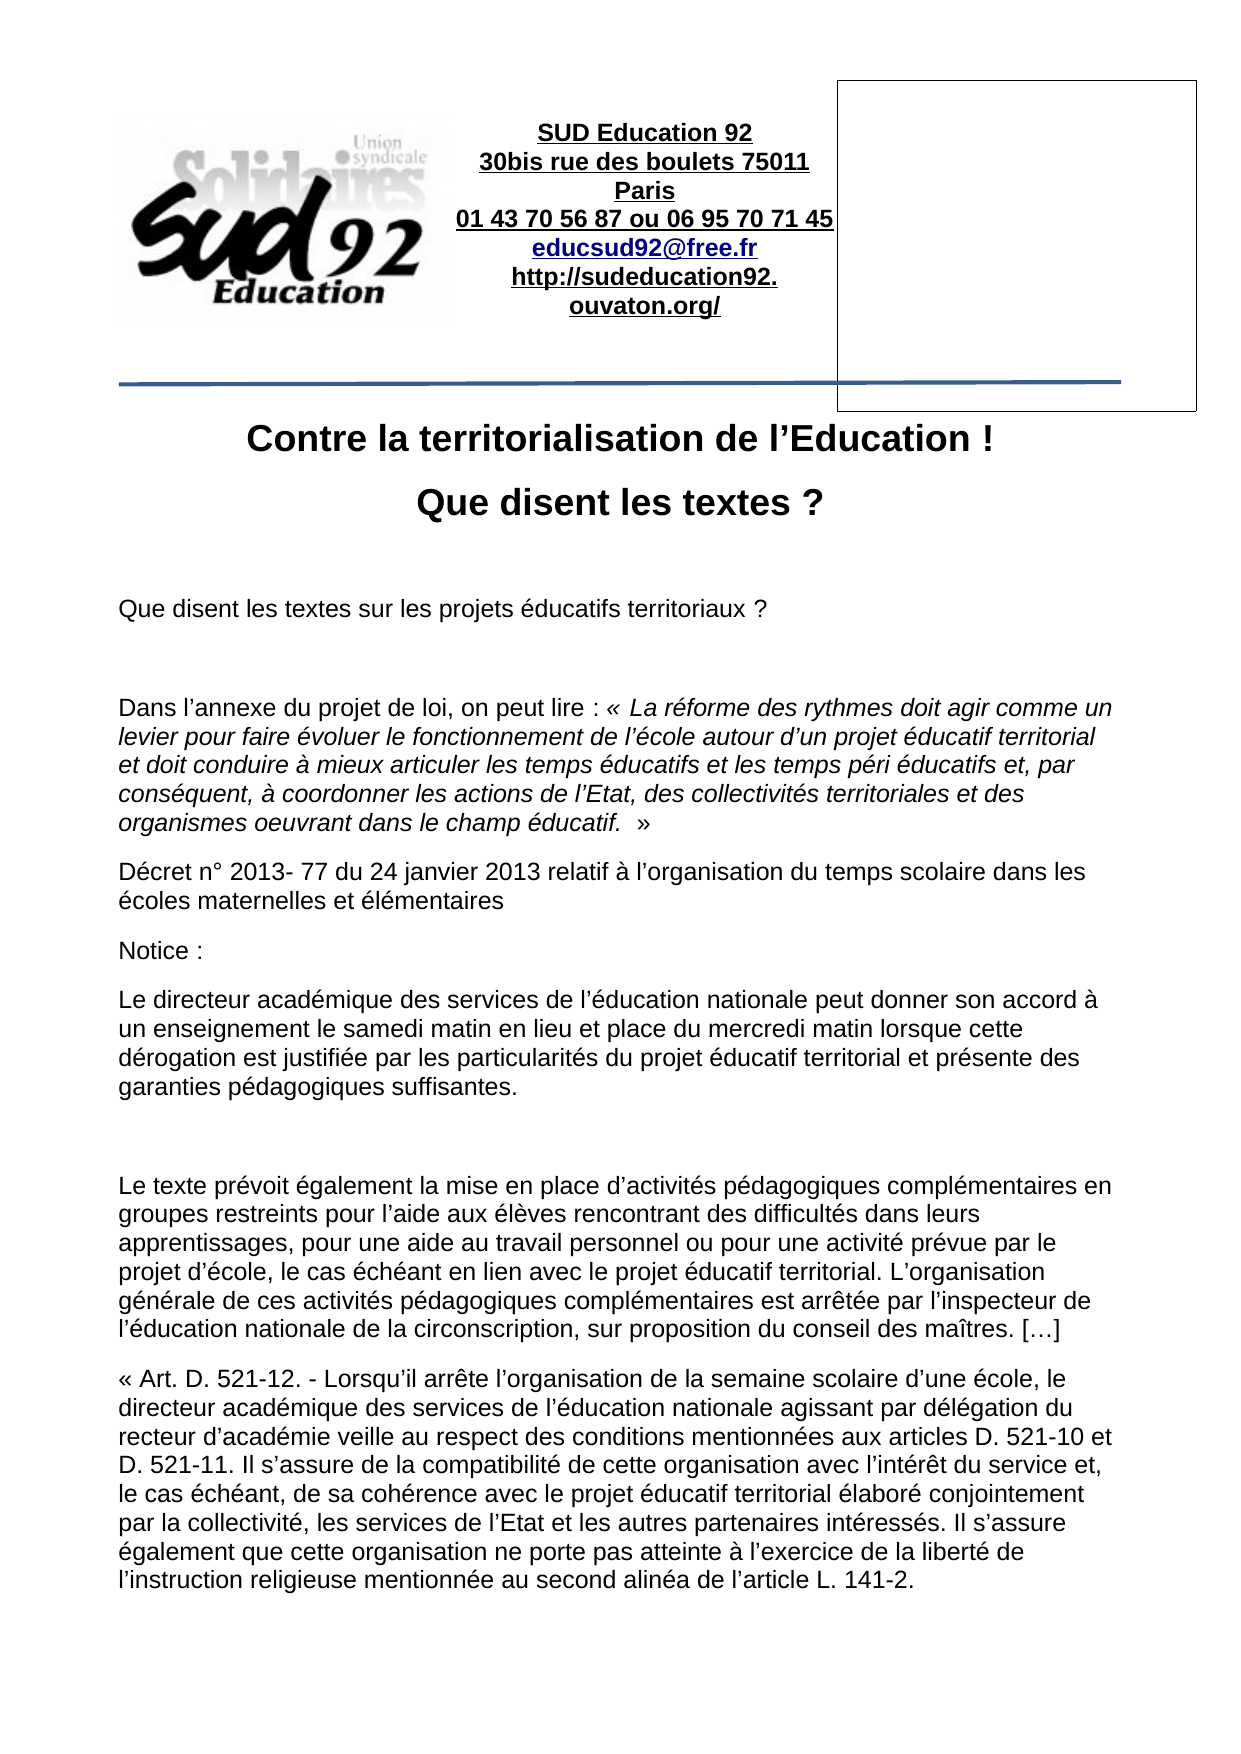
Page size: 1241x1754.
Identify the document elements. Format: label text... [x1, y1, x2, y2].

text http://sudeducation92. [453, 262, 837, 291]
text [838, 81, 1196, 411]
subtitle Que disent les textes ? [118, 480, 1122, 523]
text educsud92@free.fr [453, 233, 837, 262]
text Notice : [118, 936, 1122, 964]
text 30bis rue des boulets 75011 Paris [453, 147, 837, 204]
text ouvaton.org/ [453, 291, 837, 319]
text Décret n° 2013- 77 du 24 janvier 2013 relatif à l’organisation du temps scolaire dans les écoles maternelles et élémentaires [118, 857, 1122, 915]
text « Art. D. 521-12. - Lorsqu’il arrête l’organisation de la semaine scolaire d’une école, le directeur académique des services de l’éducation nationale agissant par délégation du recteur d’académie veille au respect des conditions mentionnées aux articles D. 521-10 et D. 521-11. Il s’assure de la compatibilité de cette organisation avec l’intérêt du service et, le cas échéant, de sa cohérence avec le projet éducatif territorial élaboré conjointement par la collectivité, les services de l’Etat et les autres partenaires intéressés. Il s’assure également que cette organisation ne porte pas atteinte à l’exercice de la liberté de l’instruction religieuse mentionnée au second alinéa de l’article L. 141-2. [118, 1364, 1122, 1594]
text SUD Education 92 [453, 118, 837, 147]
text 01 43 70 56 87 ou 06 95 70 71 45 [453, 204, 837, 233]
text Contre la territorialisation de l’Education ! [118, 416, 1122, 459]
text Que disent les textes sur les projets éducatifs territoriaux ? [118, 593, 1122, 622]
text Le directeur académique des services de l’éducation nationale peut donner son accord à un enseignement le samedi matin en lieu et place du mercredi matin lorsque cette dérogation est justifiée par les particularités du projet éducatif territorial et présente des garanties pédagogiques suffisantes. [118, 985, 1122, 1100]
text Dans l’annexe du projet de loi, on peut lire : « La réforme des rythmes doit agir comme un levier pour faire évoluer le fonctionnement de l’école autour d’un projet éducatif territorial et doit conduire à mieux articuler les temps éducatifs et les temps péri éducatifs et, par conséquent, à coordonner les actions de l’Etat, des collectivités territoriales et des organismes oeuvrant dans le champ éducatif. » [118, 693, 1122, 836]
text Le texte prévoit également la mise en place d’activités pédagogiques complémentaires en groupes restreints pour l’aide aux élèves rencontrant des difficultés dans leurs apprentissages, pour une aide au travail personnel ou pour une activité prévue par le projet d’école, le cas échéant en lien avec le projet éducatif territorial. L’organisation générale de ces activités pédagogiques complémentaires est arrêtée par l’inspecteur de l’éducation nationale de la circonscription, sur proposition du conseil des maîtres. […] [118, 1171, 1122, 1343]
